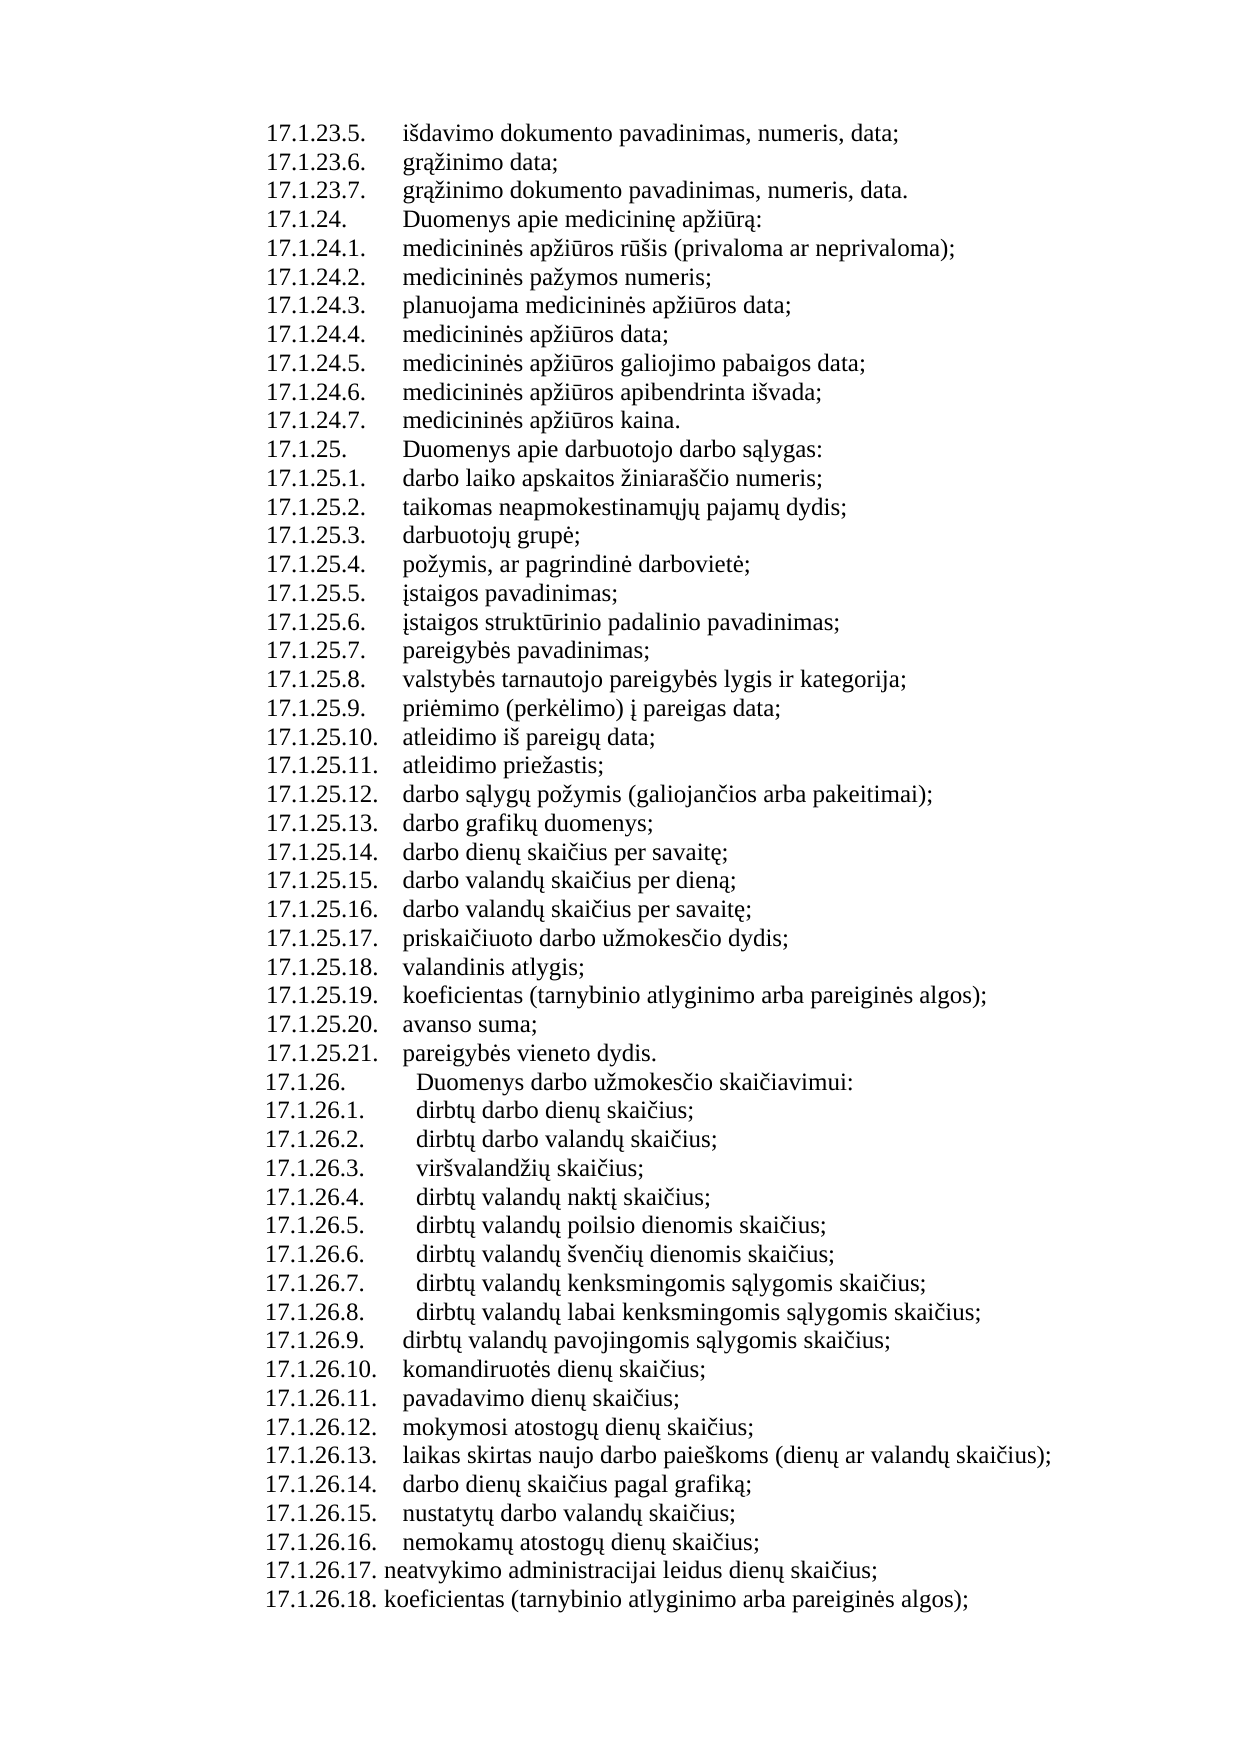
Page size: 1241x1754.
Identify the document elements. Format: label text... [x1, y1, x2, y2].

text 17.1.25.1. darbo laiko apskaitos žiniaraščio numeris; [177, 463, 1152, 492]
text 17.1.24.5. medicininės apžiūros galiojimo pabaigos data; [177, 348, 1152, 377]
text 17.1.24. Duomenys apie medicininę apžiūrą: [177, 204, 1152, 233]
text 17.1.26.4. dirbtų valandų naktį skaičius; [264, 1182, 1152, 1211]
text 17.1.25.7. pareigybės pavadinimas; [177, 636, 1152, 664]
text 17.1.24.1. medicininės apžiūros rūšis (privaloma ar neprivaloma); [177, 233, 1152, 262]
text 17.1.25.9. priėmimo (perkėlimo) į pareigas data; [177, 693, 1152, 722]
text 17.1.26.1. dirbtų darbo dienų skaičius; [264, 1096, 1152, 1124]
text 17.1.23.6. grąžinimo data; [177, 147, 1152, 176]
text 17.1.26.7. dirbtų valandų kenksmingomis sąlygomis skaičius; [264, 1268, 1152, 1297]
text 17.1.25.20. avanso suma; [177, 1009, 1152, 1038]
text 17.1.25.10. atleidimo iš pareigų data; [177, 722, 1152, 751]
text 17.1.25.3. darbuotojų grupė; [177, 521, 1152, 549]
text 17.1.25.6. įstaigos struktūrinio padalinio pavadinimas; [177, 607, 1152, 636]
text 17.1.25.18. valandinis atlygis; [177, 952, 1152, 981]
text 17.1.26.5. dirbtų valandų poilsio dienomis skaičius; [264, 1211, 1152, 1239]
text 17.1.24.4. medicininės apžiūros data; [177, 319, 1152, 348]
text 17.1.26.12. mokymosi atostogų dienų skaičius; [177, 1412, 1152, 1441]
text 17.1.25.5. įstaigos pavadinimas; [177, 578, 1152, 607]
text 17.1.23.7. grąžinimo dokumento pavadinimas, numeris, data. [177, 176, 1152, 204]
text 17.1.25.15. darbo valandų skaičius per dieną; [177, 866, 1152, 894]
text 17.1.26.15. nustatytų darbo valandų skaičius; [177, 1498, 1152, 1527]
text 17.1.26.2. dirbtų darbo valandų skaičius; [264, 1124, 1152, 1153]
text 17.1.25.17. priskaičiuoto darbo užmokesčio dydis; [177, 923, 1152, 952]
text 17.1.26.14. darbo dienų skaičius pagal grafiką; [177, 1469, 1152, 1498]
text 17.1.26.17. neatvykimo administracijai leidus dienų skaičius; [177, 1556, 1152, 1584]
text 17.1.26.11. pavadavimo dienų skaičius; [177, 1383, 1152, 1412]
text 17.1.24.3. planuojama medicininės apžiūros data; [177, 291, 1152, 319]
text 17.1.25.14. darbo dienų skaičius per savaitę; [177, 837, 1152, 866]
text 17.1.26. Duomenys darbo užmokesčio skaičiavimui: [264, 1067, 1152, 1096]
text 17.1.25.2. taikomas neapmokestinamųjų pajamų dydis; [177, 492, 1152, 521]
text 17.1.25. Duomenys apie darbuotojo darbo sąlygas: [177, 434, 1152, 463]
text 17.1.26.13. laikas skirtas naujo darbo paieškoms (dienų ar valandų skaičius); [177, 1441, 1152, 1469]
text 17.1.26.16. nemokamų atostogų dienų skaičius; [177, 1527, 1152, 1556]
text 17.1.25.13. darbo grafikų duomenys; [177, 808, 1152, 837]
text 17.1.24.2. medicininės pažymos numeris; [177, 262, 1152, 291]
text 17.1.26.6. dirbtų valandų švenčių dienomis skaičius; [264, 1239, 1152, 1268]
text 17.1.26.18. koeficientas (tarnybinio atlyginimo arba pareiginės algos); [177, 1584, 1152, 1613]
text 17.1.25.12. darbo sąlygų požymis (galiojančios arba pakeitimai); [177, 779, 1152, 808]
text 17.1.26.8. dirbtų valandų labai kenksmingomis sąlygomis skaičius; [264, 1297, 1152, 1326]
text 17.1.26.10. komandiruotės dienų skaičius; [177, 1354, 1152, 1383]
text 17.1.24.7. medicininės apžiūros kaina. [177, 406, 1152, 434]
text 17.1.25.4. požymis, ar pagrindinė darbovietė; [177, 549, 1152, 578]
text 17.1.23.5. išdavimo dokumento pavadinimas, numeris, data; [177, 118, 1152, 147]
text 17.1.25.19. koeficientas (tarnybinio atlyginimo arba pareiginės algos); [177, 981, 1152, 1009]
text 17.1.25.16. darbo valandų skaičius per savaitę; [177, 894, 1152, 923]
text 17.1.26.9. dirbtų valandų pavojingomis sąlygomis skaičius; [177, 1326, 1152, 1354]
text 17.1.25.8. valstybės tarnautojo pareigybės lygis ir kategorija; [177, 664, 1152, 693]
text 17.1.24.6. medicininės apžiūros apibendrinta išvada; [177, 377, 1152, 406]
text 17.1.25.21. pareigybės vieneto dydis. [177, 1038, 1152, 1067]
text 17.1.25.11. atleidimo priežastis; [177, 751, 1152, 779]
text 17.1.26.3. viršvalandžių skaičius; [264, 1153, 1152, 1182]
